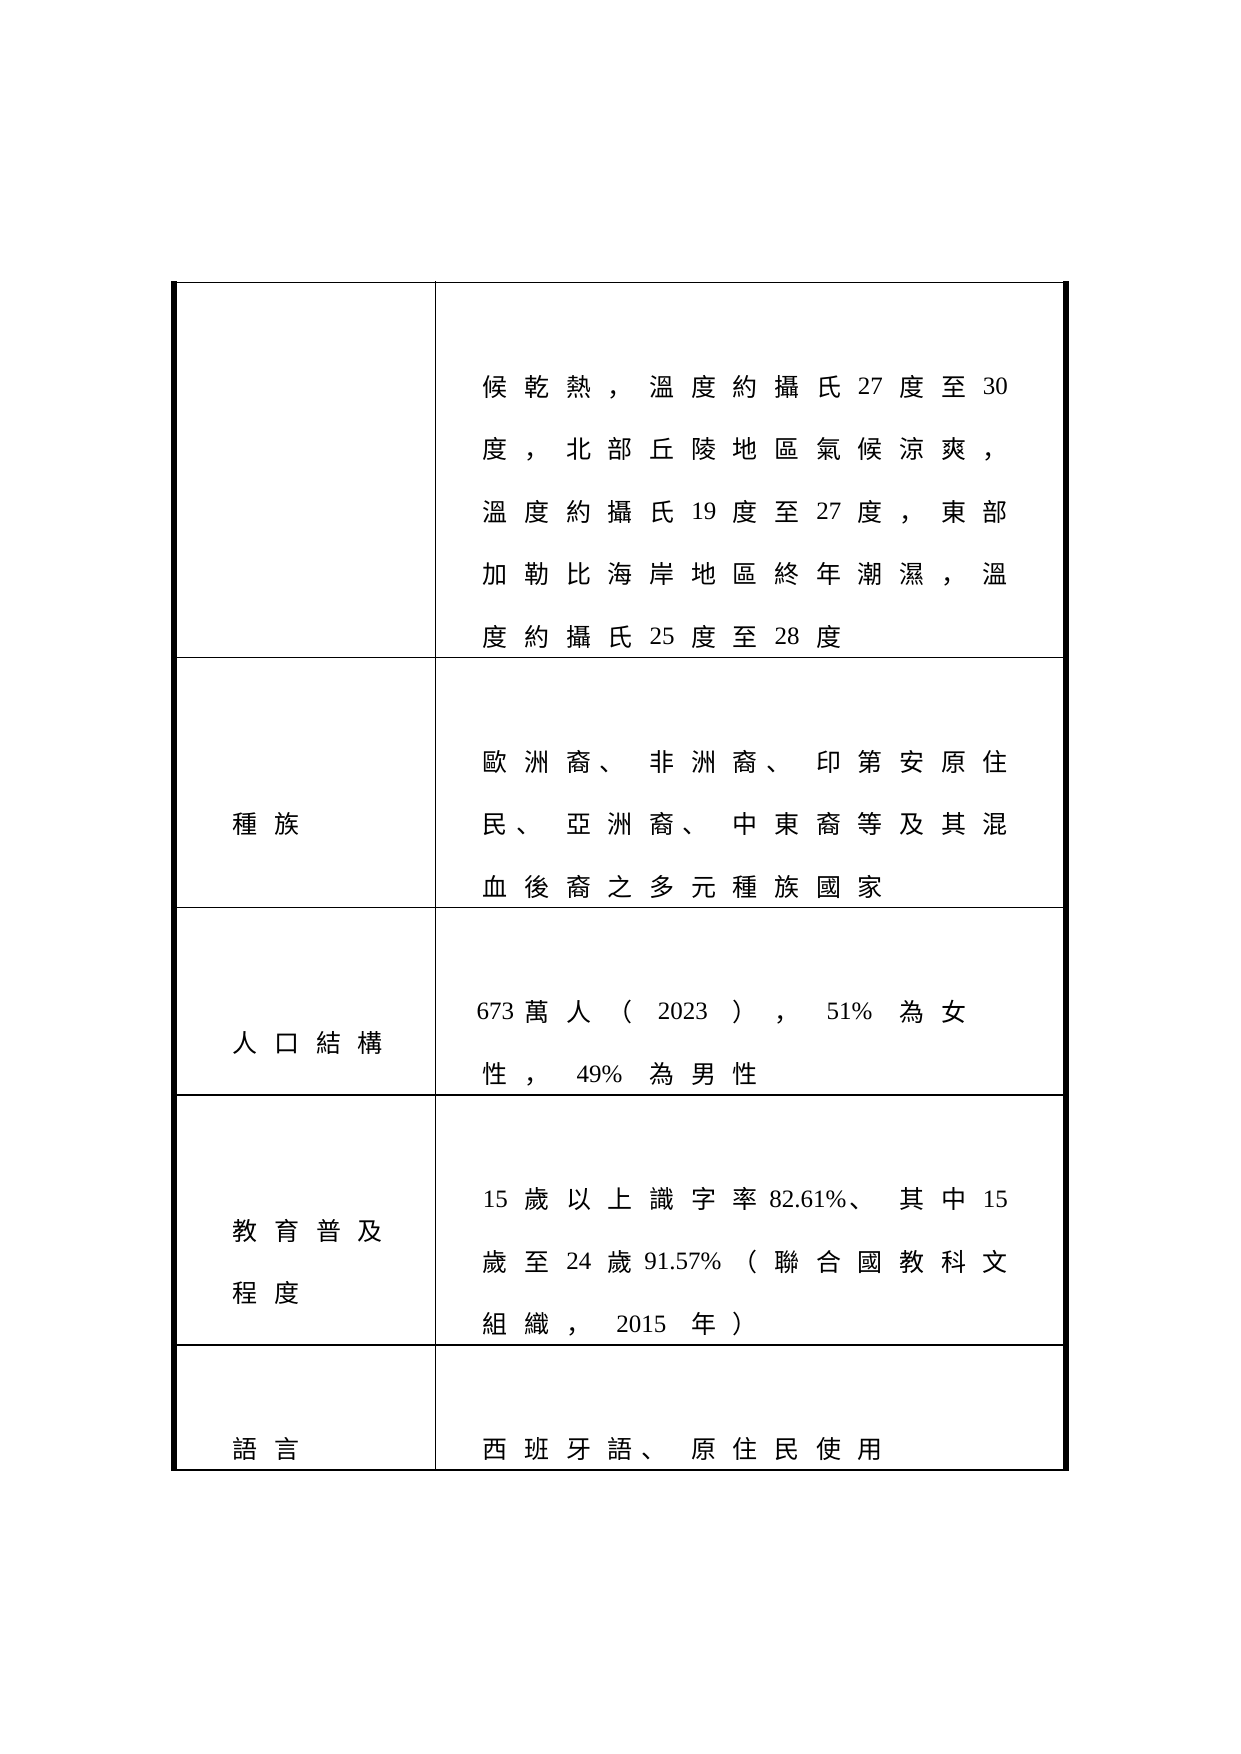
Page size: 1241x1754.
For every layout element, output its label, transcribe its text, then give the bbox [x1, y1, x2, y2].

table_cell 673萬人（2023），51%為女性，49%為男性 [436, 908, 1063, 1094]
table_cell 種族 [177, 658, 435, 906]
table_cell 教育普及程度 [177, 1096, 435, 1344]
table_cell 歐洲裔、非洲裔、印第安原住民、亞洲裔、中東裔等及其混血後裔之多元種族國家 [436, 658, 1063, 906]
table_cell 人口結構 [177, 908, 435, 1094]
table_cell 語言 [177, 1346, 435, 1469]
table_cell 候乾熱，溫度約攝氏27度至30度，北部丘陵地區氣候涼爽，溫度約攝氏19度至27度，東部加勒比海岸地區終年潮濕，溫度約攝氏25度至28度 [436, 283, 1063, 656]
table_cell 西班牙語、原住民使用 [436, 1346, 1063, 1469]
table_cell 15歲以上識字率82.61%、其中15歲至24歲91.57%（聯合國教科文組織，2015年） [436, 1096, 1063, 1344]
table_cell [177, 283, 435, 656]
